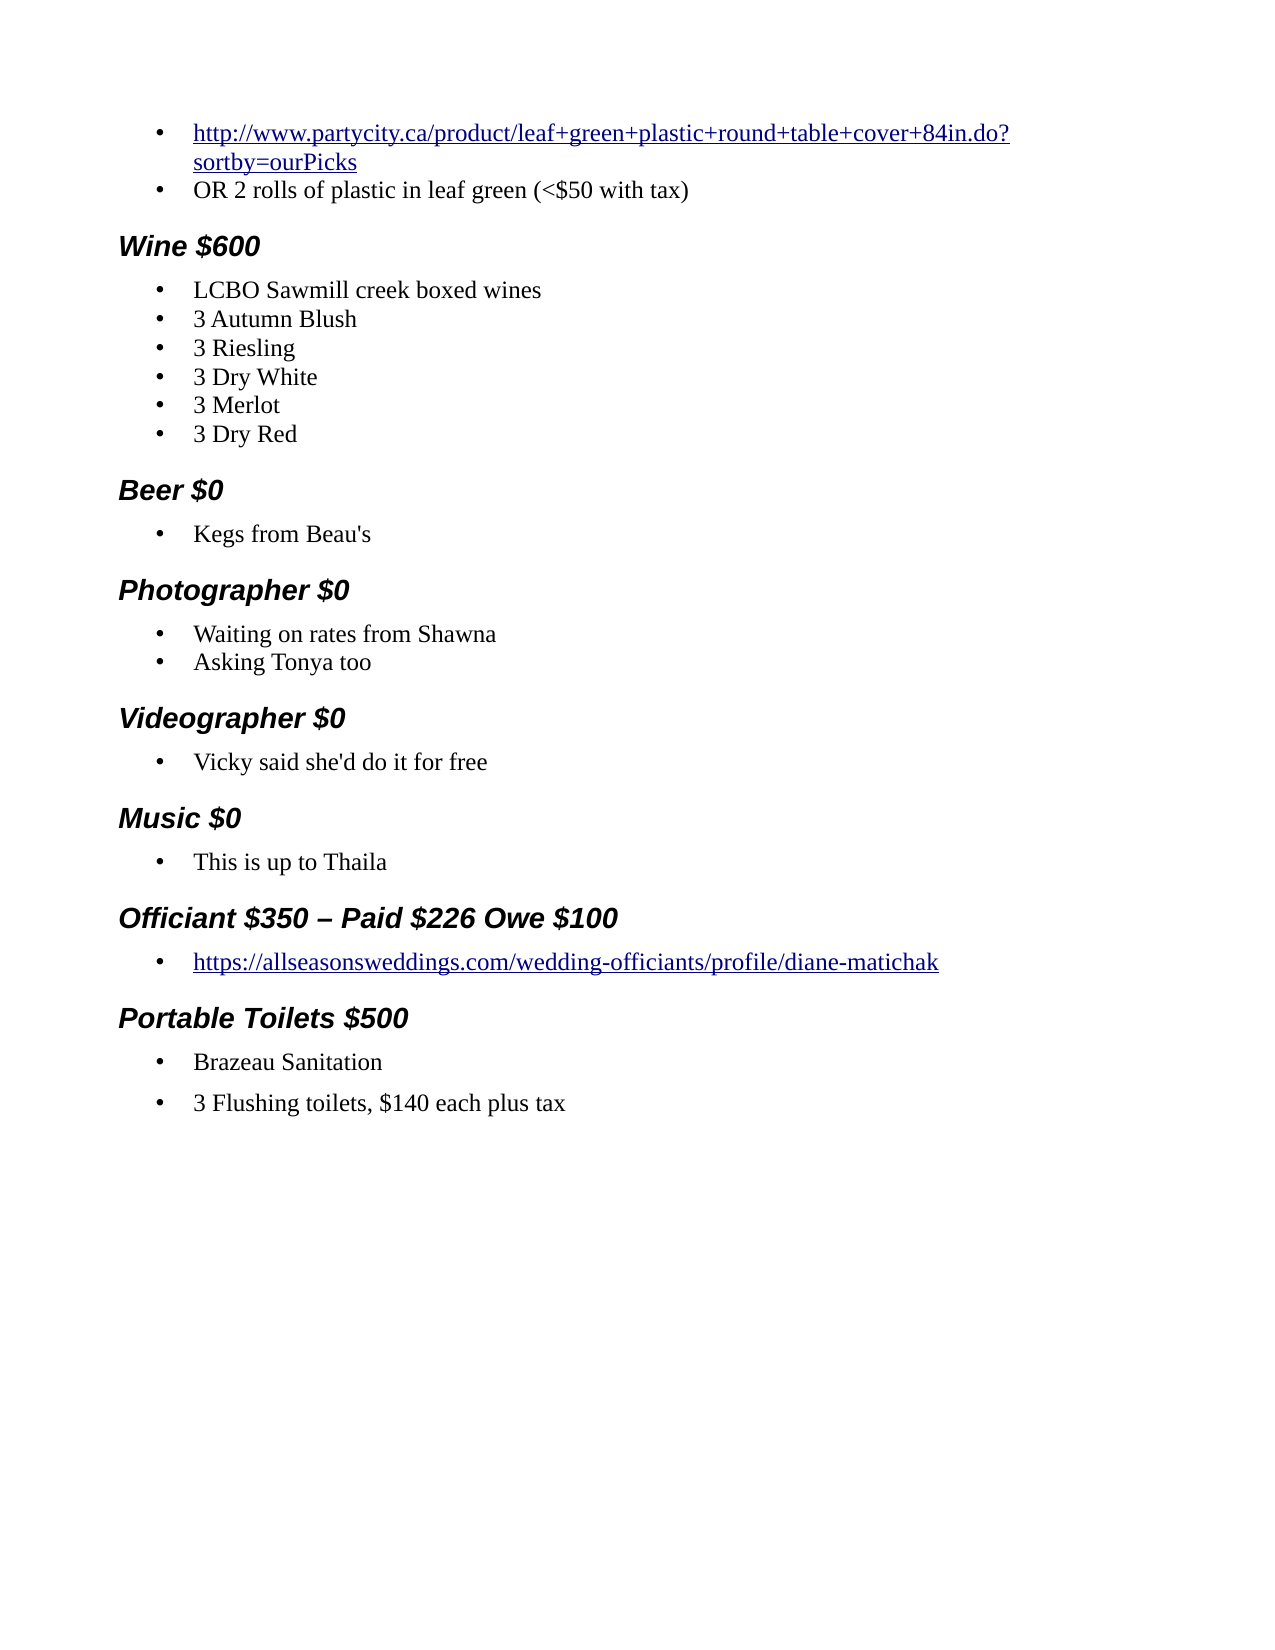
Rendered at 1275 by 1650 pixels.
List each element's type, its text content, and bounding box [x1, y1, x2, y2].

list 3 Autumn Blush [156, 304, 1157, 333]
list This is up to Thaila [156, 847, 1157, 876]
subtitle Videographer $0 [118, 701, 1157, 735]
list Waiting on rates from Shawna [156, 619, 1157, 647]
list Asking Tonya too [156, 647, 1157, 676]
list 3 Flushing toilets, $140 each plus tax [156, 1088, 1157, 1117]
list 3 Riesling [156, 333, 1157, 362]
list OR 2 rolls of plastic in leaf green (<$50 with tax) [156, 176, 1157, 204]
list http://www.partycity.ca/product/leaf+green+plastic+round+table+cover+84in.do?sortby=ourPicks [156, 118, 1157, 176]
list 3 Dry White [156, 362, 1157, 390]
subtitle Music $0 [118, 801, 1157, 834]
list LCBO Sawmill creek boxed wines [156, 275, 1157, 304]
list 3 Dry Red [156, 419, 1157, 448]
list https://allseasonsweddings.com/wedding-officiants/profile/diane-matichak [156, 947, 1157, 976]
list Kegs from Beau's [156, 519, 1157, 548]
list Brazeau Sanitation [156, 1047, 1157, 1075]
subtitle Beer $0 [118, 473, 1157, 506]
subtitle Photographer $0 [118, 573, 1157, 606]
subtitle Portable Toilets $500 [118, 1001, 1157, 1034]
list 3 Merlot [156, 390, 1157, 419]
subtitle Officiant $350 – Paid $226 Owe $100 [118, 901, 1157, 934]
subtitle Wine $600 [118, 229, 1157, 263]
list Vicky said she'd do it for free [156, 747, 1157, 776]
